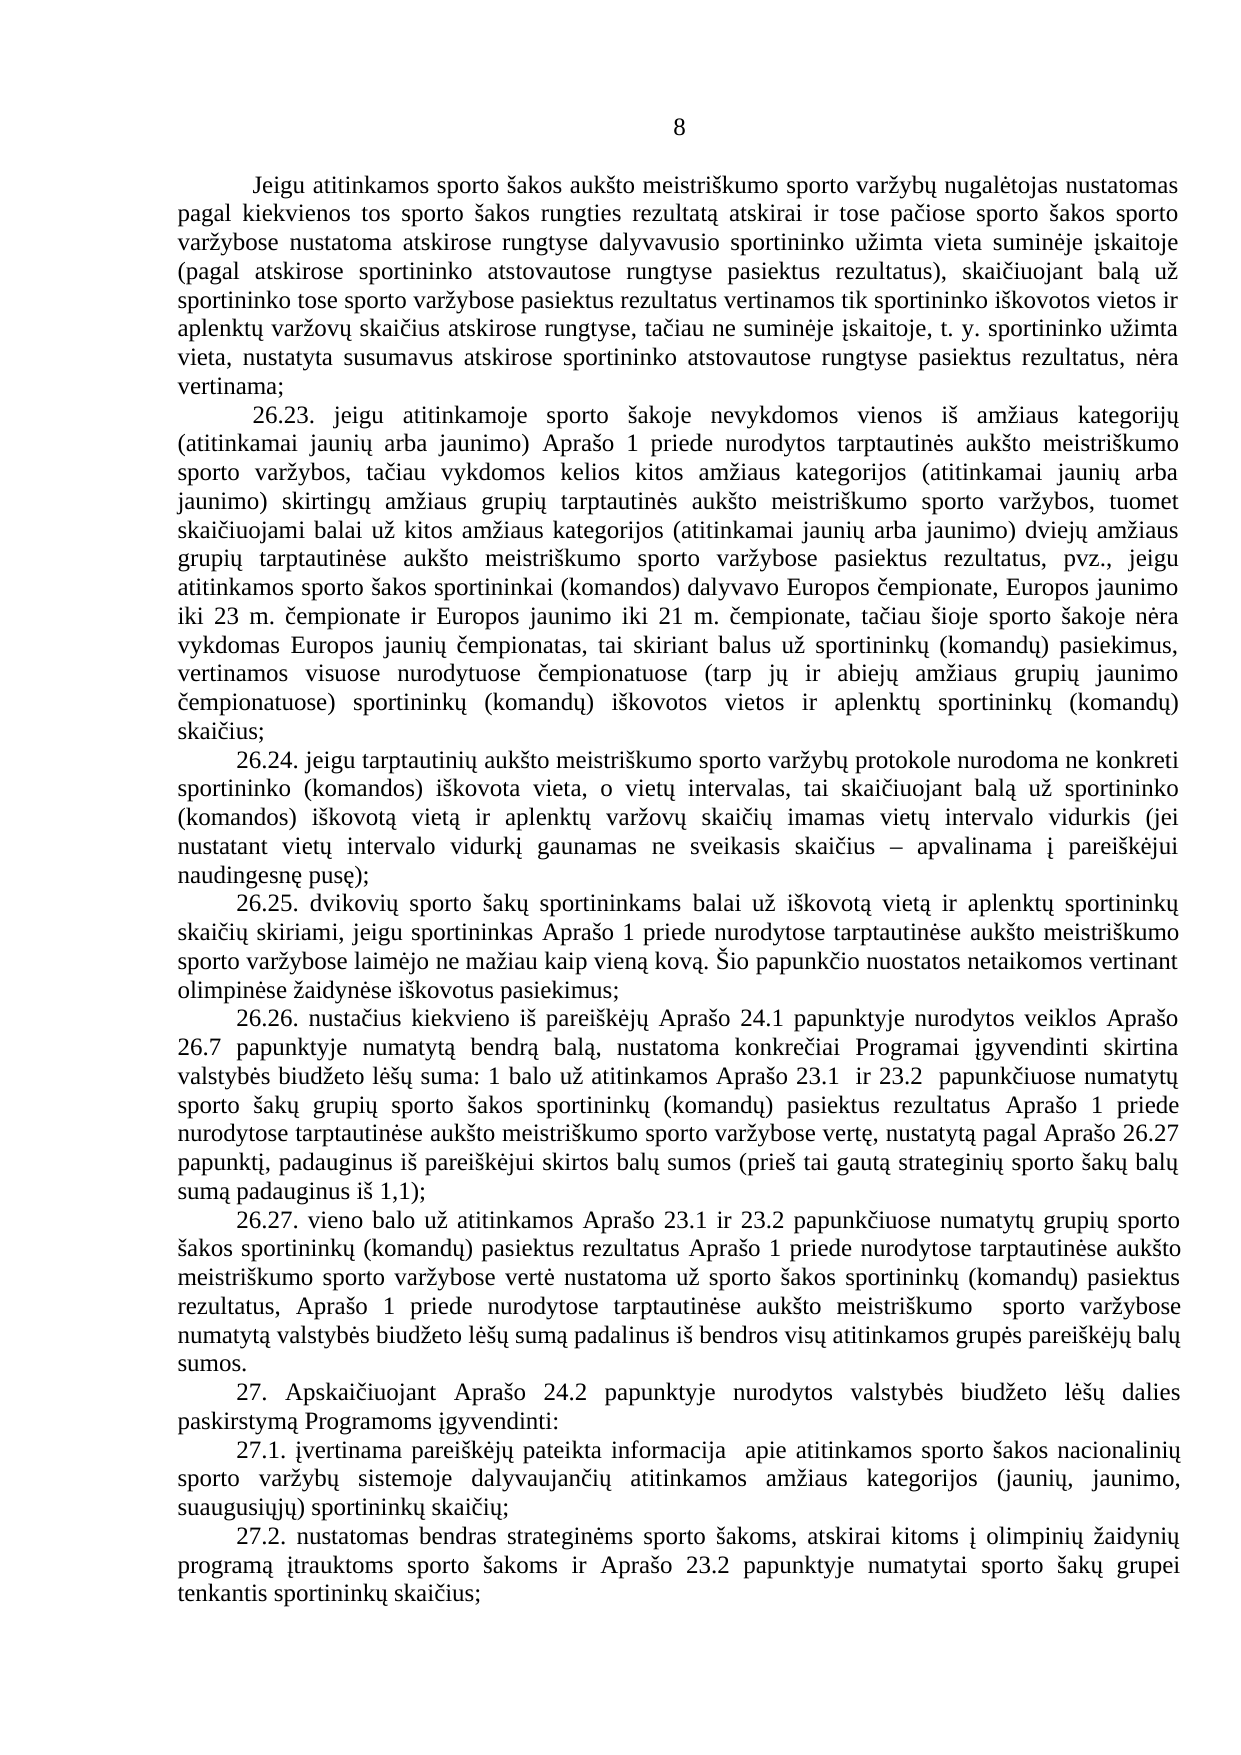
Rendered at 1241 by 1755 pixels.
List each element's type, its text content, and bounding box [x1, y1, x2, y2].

text 26.24. jeigu tarptautinių aukšto meistriškumo sporto varžybų protokole nurodoma ne konkreti sportininko (komandos) iškovota vieta, o vietų intervalas, tai skaičiuojant balą už sportininko (komandos) iškovotą vietą ir aplenktų varžovų skaičių imamas vietų intervalo vidurkis (jei nustatant vietų intervalo vidurkį gaunamas ne sveikasis skaičius – apvalinama į pareiškėjui naudingesnę pusę); [177, 745, 1179, 888]
text 27.2. nustatomas bendras strateginėms sporto šakoms, atskirai kitoms į olimpinių žaidynių programą įtrauktoms sporto šakoms ir Aprašo 23.2 papunktyje numatytai sporto šakų grupei tenkantis sportininkų skaičius; [177, 1521, 1181, 1607]
text 26.25. dvikovių sporto šakų sportininkams balai už iškovotą vietą ir aplenktų sportininkų skaičių skiriami, jeigu sportininkas Aprašo 1 priede nurodytose tarptautinėse aukšto meistriškumo sporto varžybose laimėjo ne mažiau kaip vieną kovą. Šio papunkčio nuostatos netaikomos vertinant olimpinėse žaidynėse iškovotus pasiekimus; [177, 888, 1179, 1003]
text 27.1. įvertinama pareiškėjų pateikta informacija apie atitinkamos sporto šakos nacionalinių sporto varžybų sistemoje dalyvaujančių atitinkamos amžiaus kategorijos (jaunių, jaunimo, suaugusiųjų) sportininkų skaičių; [177, 1435, 1181, 1521]
text 26.23. jeigu atitinkamoje sporto šakoje nevykdomos vienos iš amžiaus kategorijų (atitinkamai jaunių arba jaunimo) Aprašo 1 priede nurodytos tarptautinės aukšto meistriškumo sporto varžybos, tačiau vykdomos kelios kitos amžiaus kategorijos (atitinkamai jaunių arba jaunimo) skirtingų amžiaus grupių tarptautinės aukšto meistriškumo sporto varžybos, tuomet skaičiuojami balai už kitos amžiaus kategorijos (atitinkamai jaunių arba jaunimo) dviejų amžiaus grupių tarptautinėse aukšto meistriškumo sporto varžybose pasiektus rezultatus, pvz., jeigu atitinkamos sporto šakos sportininkai (komandos) dalyvavo Europos čempionate, Europos jaunimo iki 23 m. čempionate ir Europos jaunimo iki 21 m. čempionate, tačiau šioje sporto šakoje nėra vykdomas Europos jaunių čempionatas, tai skiriant balus už sportininkų (komandų) pasiekimus, vertinamos visuose nurodytuose čempionatuose (tarp jų ir abiejų amžiaus grupių jaunimo čempionatuose) sportininkų (komandų) iškovotos vietos ir aplenktų sportininkų (komandų) skaičius; [177, 400, 1179, 745]
text 26.27. vieno balo už atitinkamos Aprašo 23.1 ir 23.2 papunkčiuose numatytų grupių sporto šakos sportininkų (komandų) pasiektus rezultatus Aprašo 1 priede nurodytose tarptautinėse aukšto meistriškumo sporto varžybose vertė nustatoma už sporto šakos sportininkų (komandų) pasiektus rezultatus, Aprašo 1 priede nurodytose tarptautinėse aukšto meistriškumo sporto varžybose numatytą valstybės biudžeto lėšų sumą padalinus iš bendros visų atitinkamos grupės pareiškėjų balų sumos. [177, 1205, 1181, 1377]
text 27. Apskaičiuojant Aprašo 24.2 papunktyje nurodytos valstybės biudžeto lėšų dalies paskirstymą Programoms įgyvendinti: [177, 1377, 1181, 1435]
text Jeigu atitinkamos sporto šakos aukšto meistriškumo sporto varžybų nugalėtojas nustatomas pagal kiekvienos tos sporto šakos rungties rezultatą atskirai ir tose pačiose sporto šakos sporto varžybose nustatoma atskirose rungtyse dalyvavusio sportininko užimta vieta suminėje įskaitoje (pagal atskirose sportininko atstovautose rungtyse pasiektus rezultatus), skaičiuojant balą už sportininko tose sporto varžybose pasiektus rezultatus vertinamos tik sportininko iškovotos vietos ir aplenktų varžovų skaičius atskirose rungtyse, tačiau ne suminėje įskaitoje, t. y. sportininko užimta vieta, nustatyta susumavus atskirose sportininko atstovautose rungtyse pasiektus rezultatus, nėra vertinama; [177, 170, 1179, 400]
text 26.26. nustačius kiekvieno iš pareiškėjų Aprašo 24.1 papunktyje nurodytos veiklos Aprašo 26.7 papunktyje numatytą bendrą balą, nustatoma konkrečiai Programai įgyvendinti skirtina valstybės biudžeto lėšų suma: 1 balo už atitinkamos Aprašo 23.1 ir 23.2 papunkčiuose numatytų sporto šakų grupių sporto šakos sportininkų (komandų) pasiektus rezultatus Aprašo 1 priede nurodytose tarptautinėse aukšto meistriškumo sporto varžybose vertę, nustatytą pagal Aprašo 26.27 papunktį, padauginus iš pareiškėjui skirtos balų sumos (prieš tai gautą strateginių sporto šakų balų sumą padauginus iš 1,1); [177, 1003, 1179, 1205]
